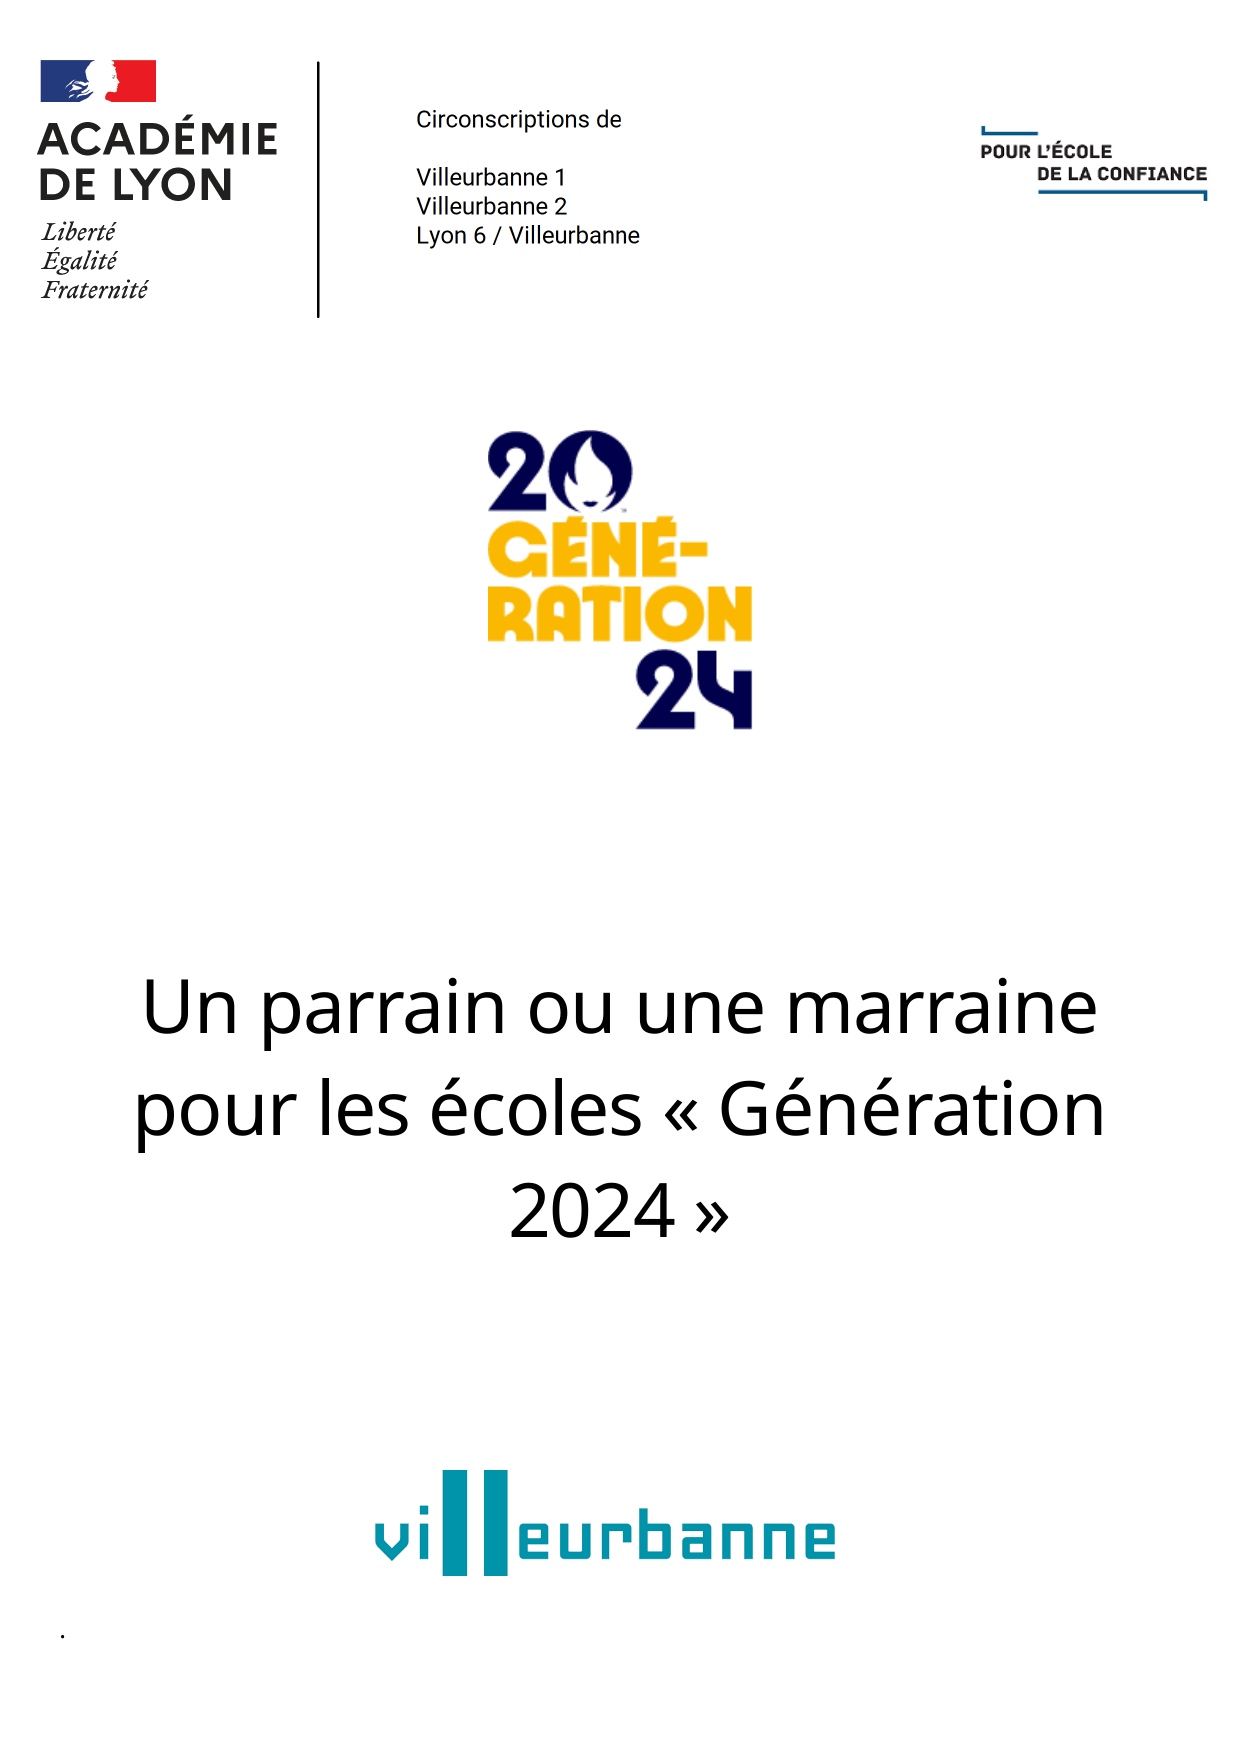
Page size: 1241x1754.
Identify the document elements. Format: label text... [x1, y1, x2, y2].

text Un parrain ou une marraine pour les écoles « Génération 2024 » [59, 953, 1181, 1260]
text . [59, 1612, 1181, 1646]
